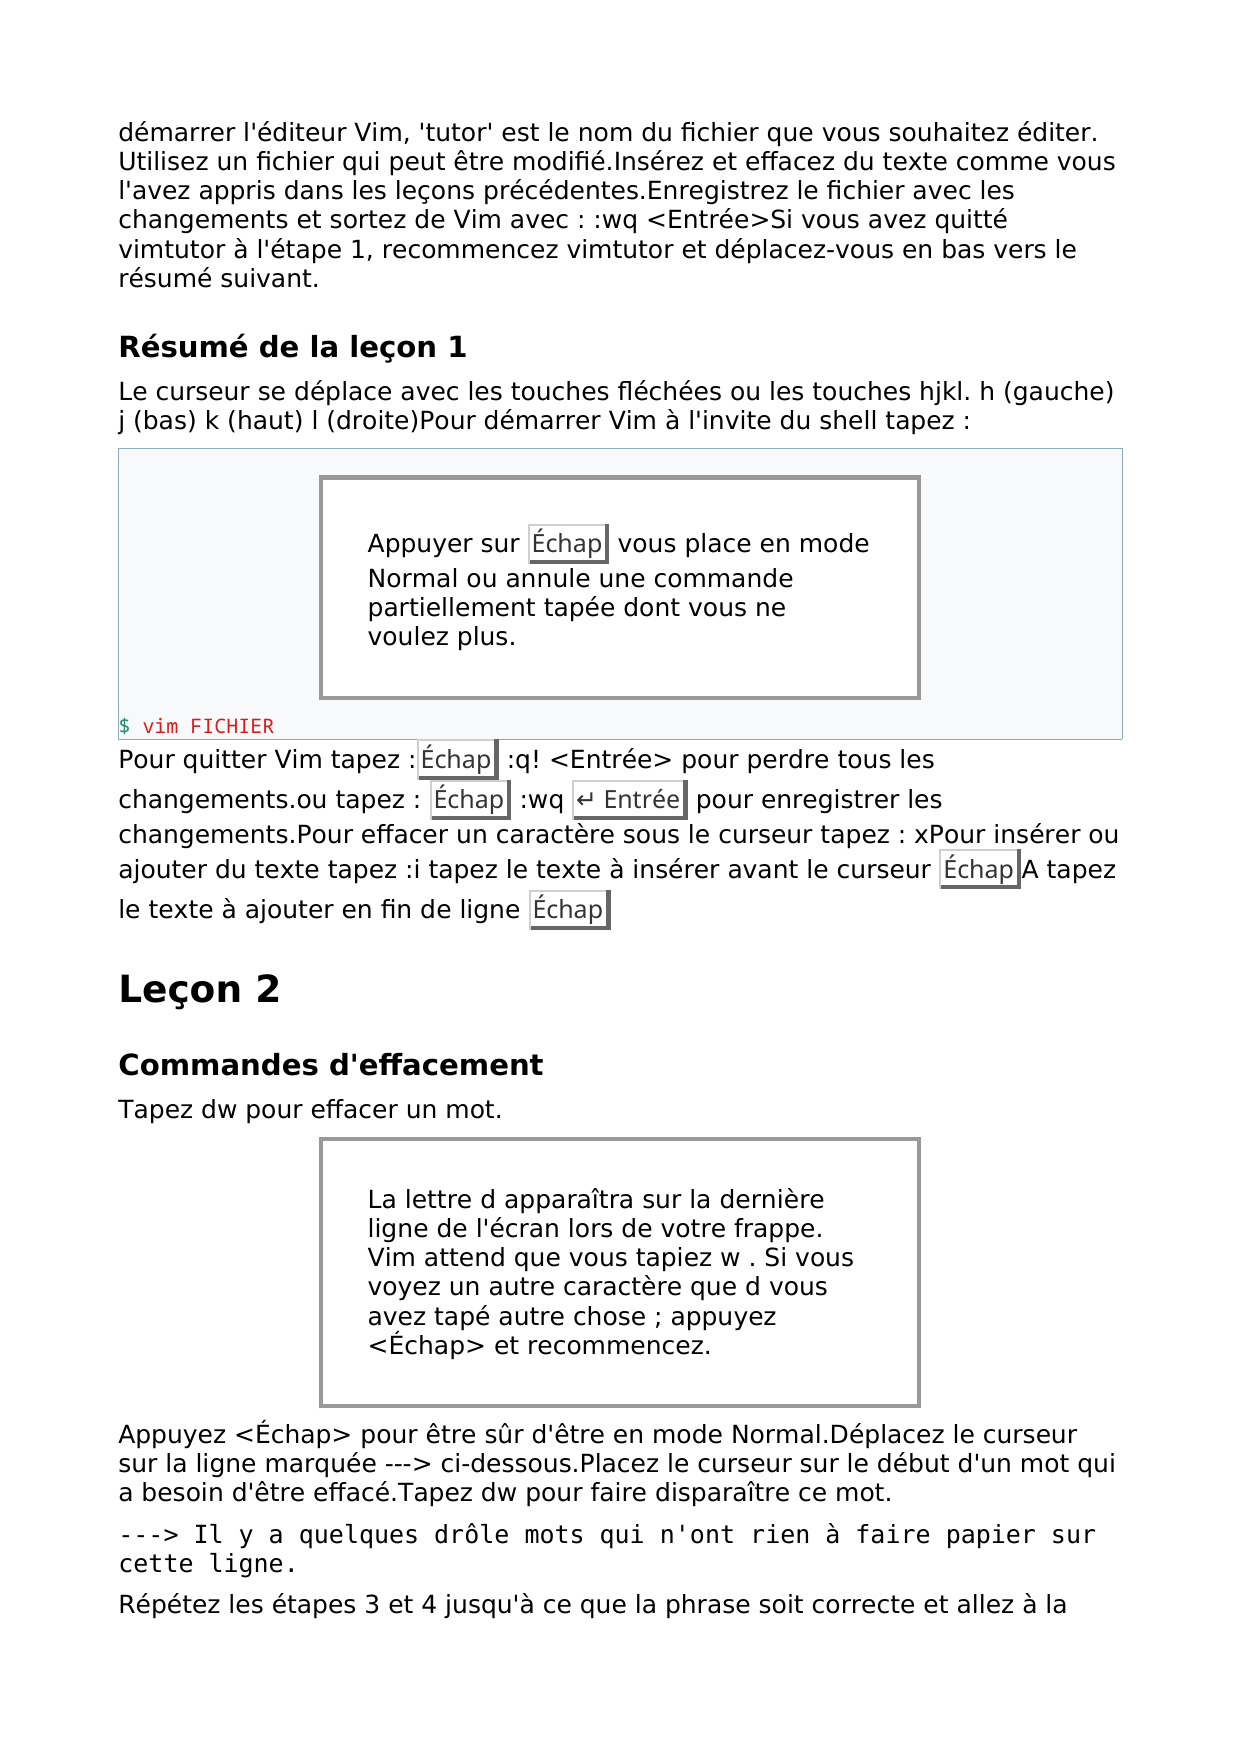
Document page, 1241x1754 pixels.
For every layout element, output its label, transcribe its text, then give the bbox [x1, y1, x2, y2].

text $ vim FICHIER [119, 449, 1122, 739]
text Appuyez <Échap> pour être sûr d'être en mode Normal.Déplacez le curseur sur la ligne marquée ---> ci-dessous.Placez le curseur sur le début d'un mot qui a besoin d'être effacé.Tapez dw pour faire disparaître ce mot. [118, 1137, 1122, 1508]
text Tapez dw pour effacer un mot. [118, 1095, 1122, 1124]
subtitle Résumé de la leçon 1 [118, 331, 1122, 364]
subtitle Leçon 2 [118, 967, 1122, 1011]
text démarrer l'éditeur Vim, 'tutor' est le nom du fichier que vous souhaitez éditer. Utilisez un fichier qui peut être modifié.Insérez et effacez du texte comme vous l'avez appris dans les leçons précédentes.Enregistrez le fichier avec les changements et sortez de Vim avec : :wq <Entrée>Si vous avez quitté vimtutor à l'étape 1, recommencez vimtutor et déplacez-vous en bas vers le résumé suivant. [118, 118, 1122, 293]
table_header Appuyer sur Échap vous place en mode Normal ou annule une commande partiellement tapée dont vous ne voulez plus. [332, 489, 908, 687]
text Le curseur se déplace avec les touches fléchées ou les touches hjkl. h (gauche) j (bas) k (haut) l (droite)Pour démarrer Vim à l'invite du shell tapez : [118, 377, 1122, 435]
text Pour quitter Vim tapez :Échap :q! <Entrée> pour perdre tous les changements.ou tapez : Échap :wq ↵ Entrée pour enregistrer les changements.Pour effacer un caractère sous le curseur tapez : xPour insérer ou ajouter du texte tapez :i tapez le texte à insérer avant le curseur ÉchapA tapez le texte à ajouter en fin de ligne Échap [118, 740, 1122, 930]
table_header La lettre d apparaîtra sur la dernière ligne de l'écran lors de votre frappe. Vim attend que vous tapiez w . Si vous voyez un autre caractère que d vous avez tapé autre chose ; appuyez <Échap> et recommencez. [332, 1150, 908, 1395]
text ---> Il y a quelques drôle mots qui n'ont rien à faire papier sur cette ligne. [118, 1520, 1122, 1579]
subtitle Commandes d'effacement [118, 1048, 1122, 1082]
text [323, 480, 917, 696]
text Répétez les étapes 3 et 4 jusqu'à ce que la phrase soit correcte et allez à la [118, 1590, 1122, 1619]
